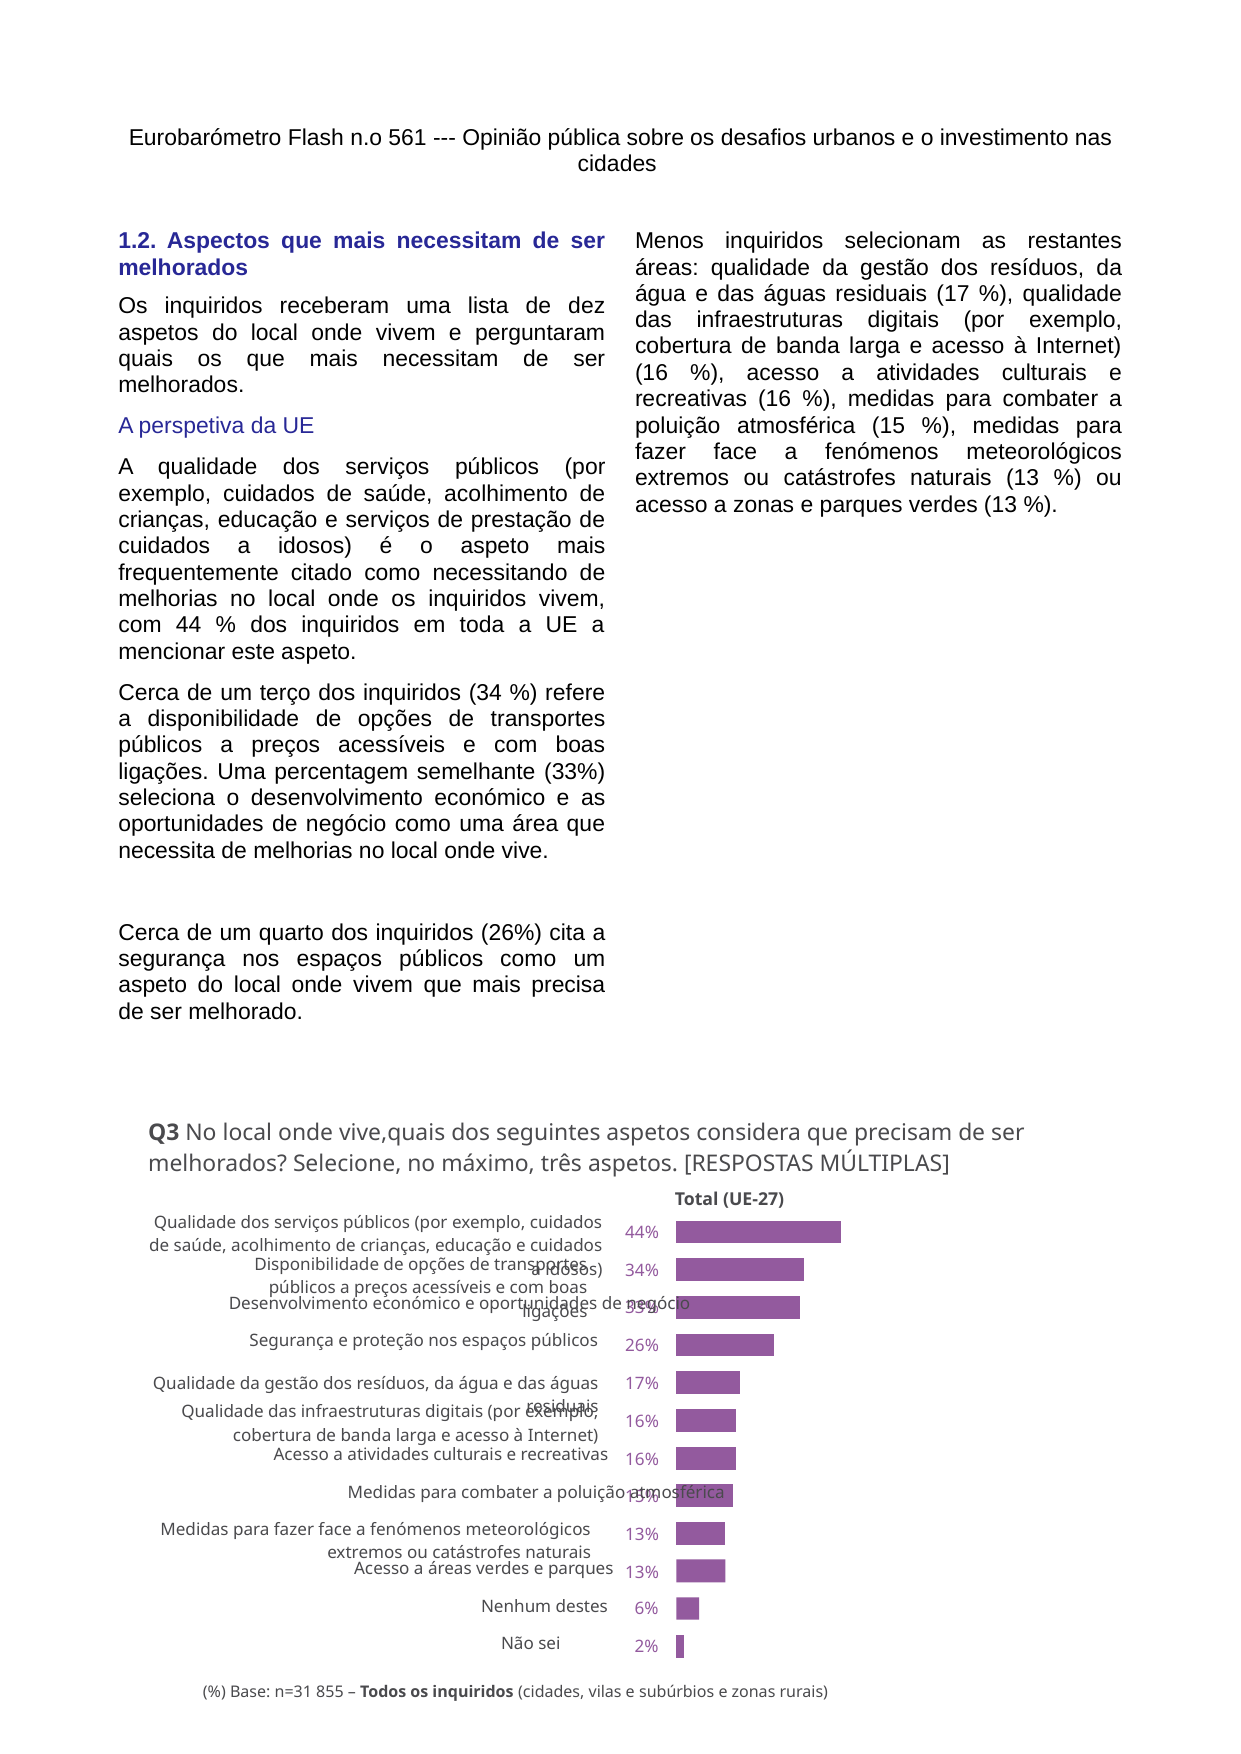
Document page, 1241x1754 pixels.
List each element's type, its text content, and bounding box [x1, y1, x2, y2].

text Os inquiridos receberam uma lista de dez aspetos do local onde vivem e perguntaram quais os que mais necessitam de ser melhorados. [118, 292, 605, 398]
text Cerca de um terço dos inquiridos (34 %) refere a disponibilidade de opções de transportes públicos a preços acessíveis e com boas ligações. Uma percentagem semelhante (33%) seleciona o desenvolvimento económico e as oportunidades de negócio como uma área que necessita de melhorias no local onde vive. [118, 679, 605, 863]
subtitle 1.2. Aspectos que mais necessitam de ser melhorados [118, 227, 605, 280]
text Menos inquiridos selecionam as restantes áreas: qualidade da gestão dos resíduos, da água e das águas residuais (17 %), qualidade das infraestruturas digitais (por exemplo, cobertura de banda larga e acesso à Internet) (16 %), acesso a atividades culturais e recreativas (16 %), medidas para combater a poluição atmosférica (15 %), medidas para fazer face a fenómenos meteorológicos extremos ou catástrofes naturais (13 %) ou acesso a zonas e parques verdes (13 %). [635, 227, 1122, 517]
text Cerca de um quarto dos inquiridos (26%) cita a segurança nos espaços públicos como um aspeto do local onde vivem que mais precisa de ser melhorado. [118, 919, 605, 1024]
text A qualidade dos serviços públicos (por exemplo, cuidados de saúde, acolhimento de crianças, educação e serviços de prestação de cuidados a idosos) é o aspeto mais frequentemente citado como necessitando de melhorias no local onde os inquiridos vivem, com 44 % dos inquiridos em toda a UE a mencionar este aspeto. [118, 453, 605, 664]
text A perspetiva da UE [118, 412, 605, 439]
